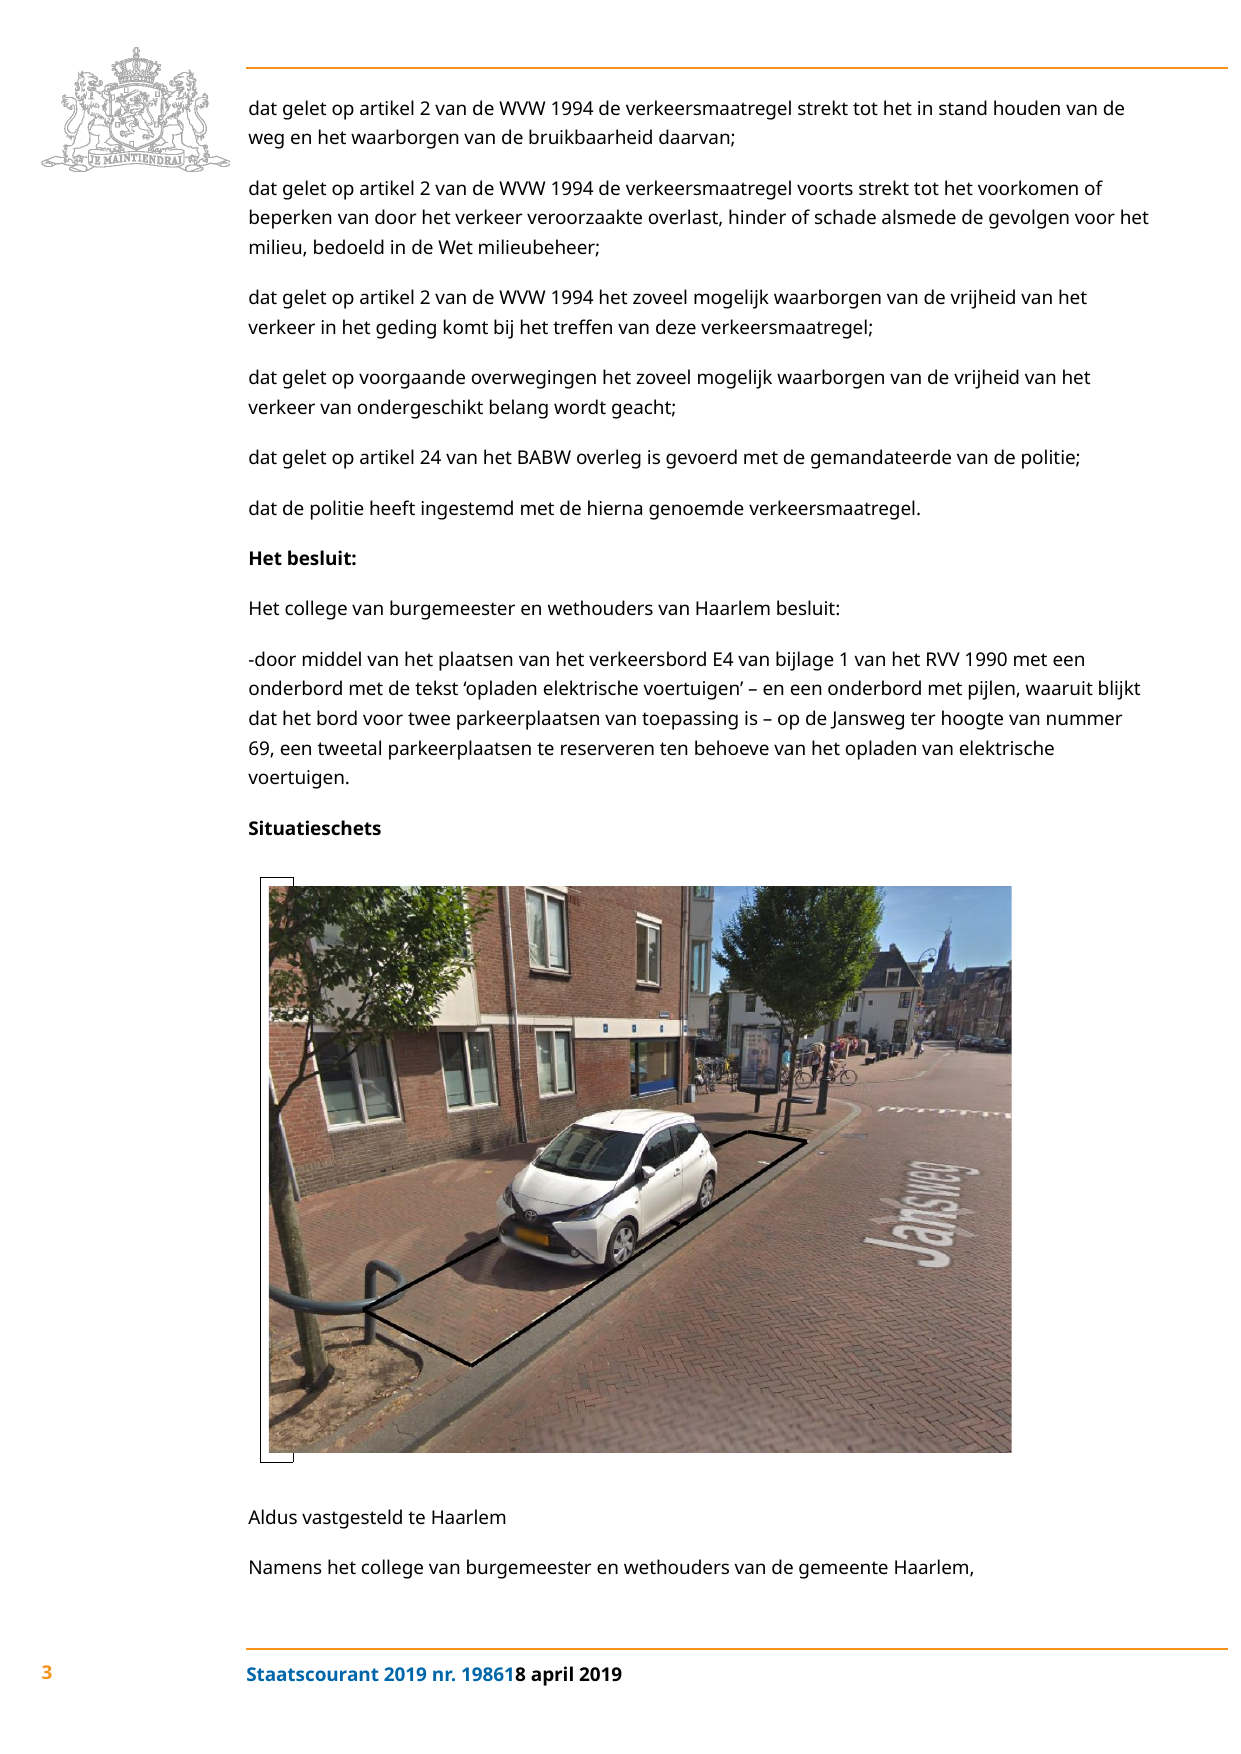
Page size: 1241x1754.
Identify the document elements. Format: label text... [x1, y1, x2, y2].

text Situatieschets [248, 815, 1152, 841]
text dat gelet op voorgaande overwegingen het zoveel mogelijk waarborgen van de vrijheid van het verkeer van ondergeschikt belang wordt geacht; [248, 364, 1152, 420]
text dat gelet op artikel 24 van het BABW overleg is gevoerd met de gemandateerde van de politie; [248, 444, 1152, 470]
picture [268, 886, 1012, 1453]
text dat gelet op artikel 2 van de WVW 1994 de verkeersmaatregel voorts strekt tot het voorkomen of beperken van door het verkeer veroorzaakte overlast, hinder of schade alsmede de gevolgen voor het milieu, bedoeld in de Wet milieubeheer; [248, 175, 1152, 260]
text Namens het college van burgemeester en wethouders van de gemeente Haarlem, [248, 1554, 1152, 1580]
text -door middel van het plaatsen van het verkeersbord E4 van bijlage 1 van het RVV 1990 met een onderbord met de tekst ‘opladen elektrische voertuigen’ – en een onderbord met pijlen, waaruit blijkt dat het bord voor twee parkeerplaatsen van toepassing is – op de Jansweg ter hoogte van nummer 69, een tweetal parkeerplaatsen te reserveren ten behoeve van het opladen van elektrische voertuigen. [248, 646, 1152, 790]
text Aldus vastgesteld te Haarlem [248, 1504, 1152, 1530]
text dat gelet op artikel 2 van de WVW 1994 de verkeersmaatregel strekt tot het in stand houden van de weg en het waarborgen van de bruikbaarheid daarvan; [248, 95, 1152, 150]
picture [41, 47, 231, 172]
text dat de politie heeft ingestemd met de hierna genoemde verkeersmaatregel. [248, 495, 1152, 521]
text Het besluit: [248, 545, 1152, 571]
text dat gelet op artikel 2 van de WVW 1994 het zoveel mogelijk waarborgen van de vrijheid van het verkeer in het geding komt bij het treffen van deze verkeersmaatregel; [248, 284, 1152, 340]
text Het college van burgemeester en wethouders van Haarlem besluit: [248, 596, 1152, 621]
